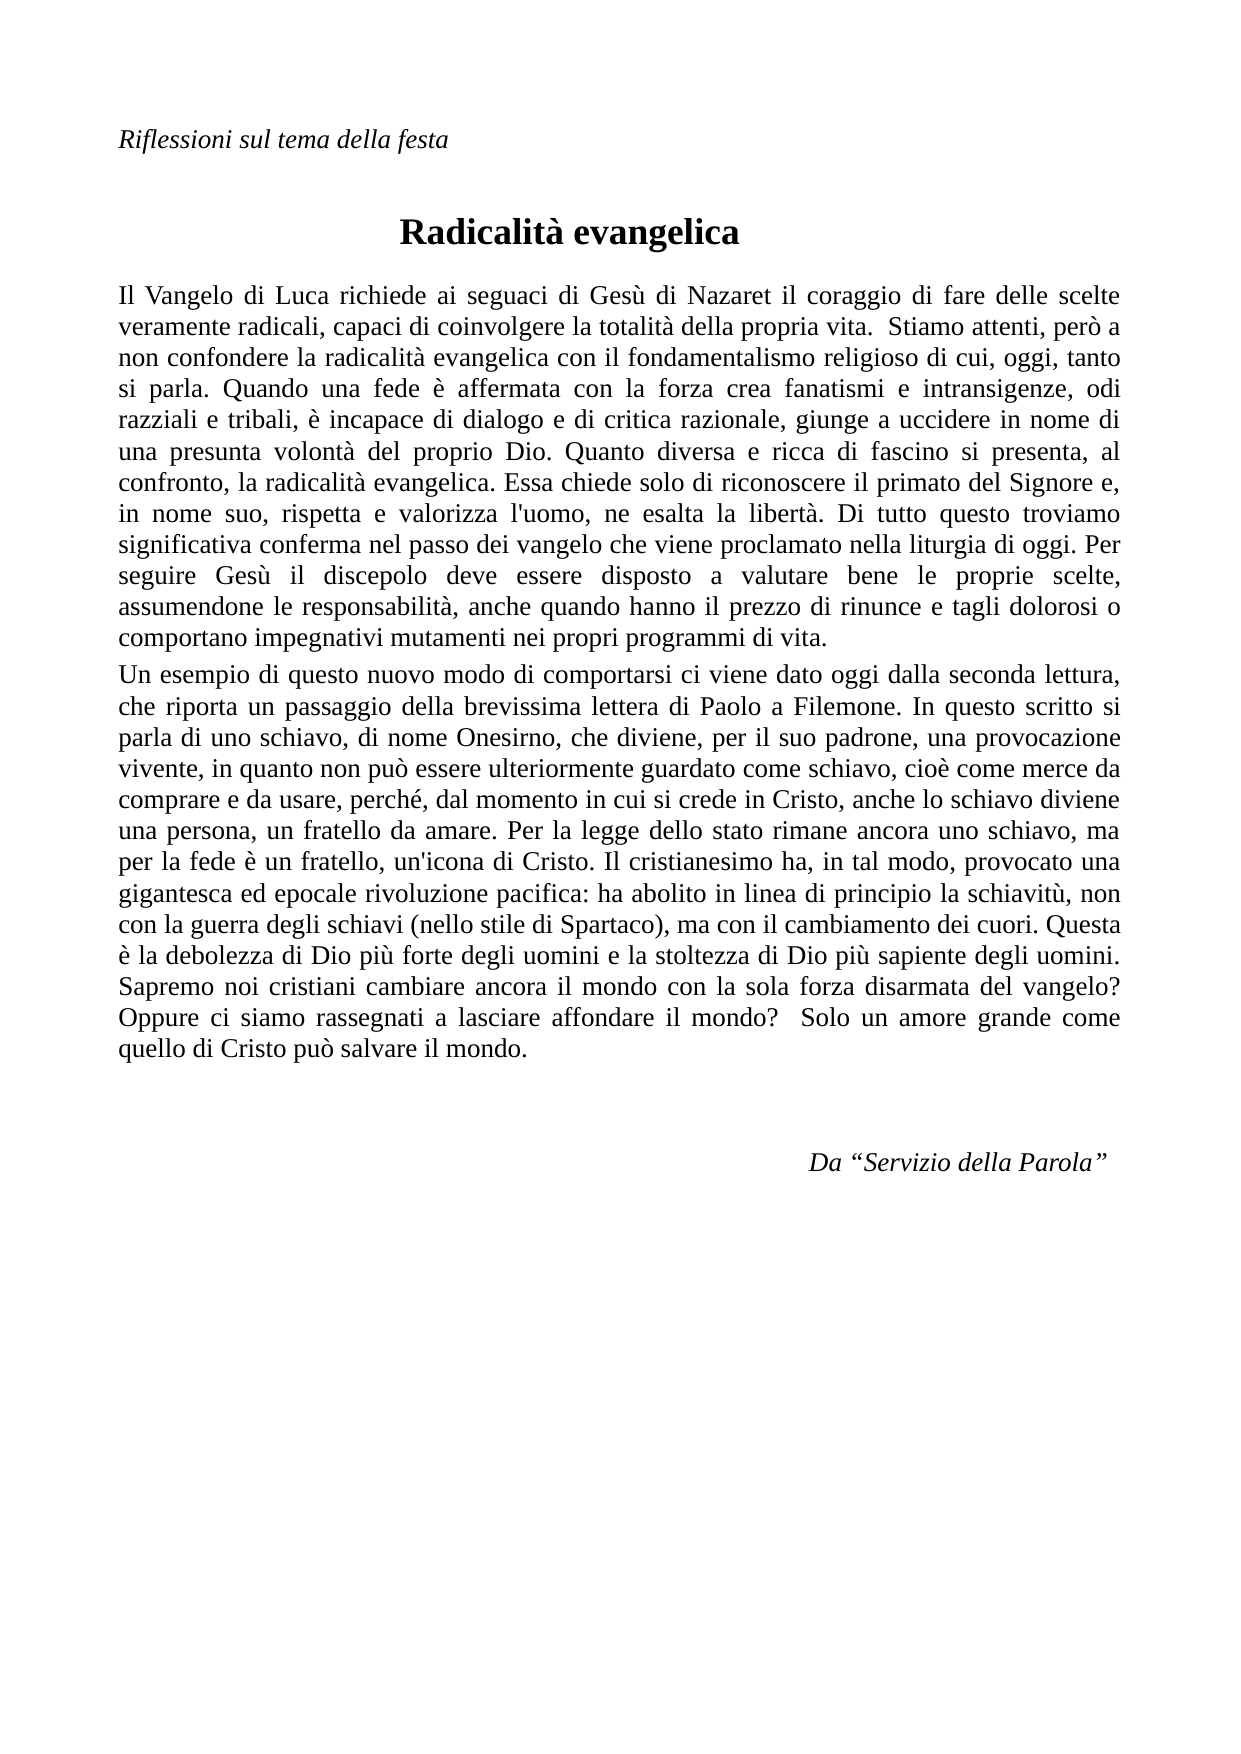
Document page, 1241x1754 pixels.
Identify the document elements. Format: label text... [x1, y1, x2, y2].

text Un esempio di questo nuovo modo di comportarsi ci viene dato oggi dalla seconda lettura, che riporta un passaggio della brevissima lettera di Paolo a Filemone. In questo scritto si parla di uno schiavo, di nome Onesirno, che diviene, per il suo padrone, una provocazione vivente, in quanto non può essere ulteriormente guardato come schiavo, cioè come merce da comprare e da usare, perché, dal momento in cui si crede in Cristo, anche lo schiavo diviene una persona, un fratello da amare. Per la legge dello stato rimane ancora uno schiavo, ma per la fede è un fratello, un'icona di Cristo. Il cristianesimo ha, in tal modo, provocato una gigantesca ed epocale rivoluzione pacifica: ha abolito in linea di principio la schiavitù, non con la guerra degli schiavi (nello stile di Spartaco), ma con il cambiamento dei cuori. Questa è la debolezza di Dio più forte degli uomini e la stoltezza di Dio più sapiente degli uomini. Sapremo noi cristiani cambiare ancora il mondo con la sola forza disarmata del vangelo? Oppure ci siamo rassegnati a lasciare affondare il mondo? Solo un amore grande come quello di Cristo può salvare il mondo. [118, 659, 1122, 1063]
text Riflessioni sul tema della festa [118, 123, 1122, 154]
text Il Vangelo di Luca richiede ai seguaci di Gesù di Nazaret il coraggio di fare delle scelte veramente radicali, capaci di coinvolgere la totalità della propria vita. Stiamo attenti, però a non confondere la radicalità evangelica con il fondamentalismo religioso di cui, oggi, tanto si parla. Quando una fede è affermata con la forza crea fanatismi e intransigenze, odi razziali e tribali, è incapace di dialogo e di critica razionale, giunge a uccidere in nome di una presunta volontà del proprio Dio. Quanto diversa e ricca di fascino si presenta, al confronto, la radicalità evangelica. Essa chiede solo di riconoscere il primato del Signore e, in nome suo, rispetta e valorizza l'uomo, ne esalta la libertà. Di tutto questo troviamo significativa conferma nel passo dei vangelo che viene proclamato nella liturgia di oggi. Per seguire Gesù il discepolo deve essere disposto a valutare bene le proprie scelte, assumendone le responsabilità, anche quando hanno il prezzo di rinunce e tagli dolorosi o comportano impegnativi mutamenti nei propri programmi di vita. [118, 279, 1122, 653]
subtitle Radicalità evangelica [118, 209, 1122, 253]
text Da “Servizio della Parola” [118, 1146, 1122, 1177]
